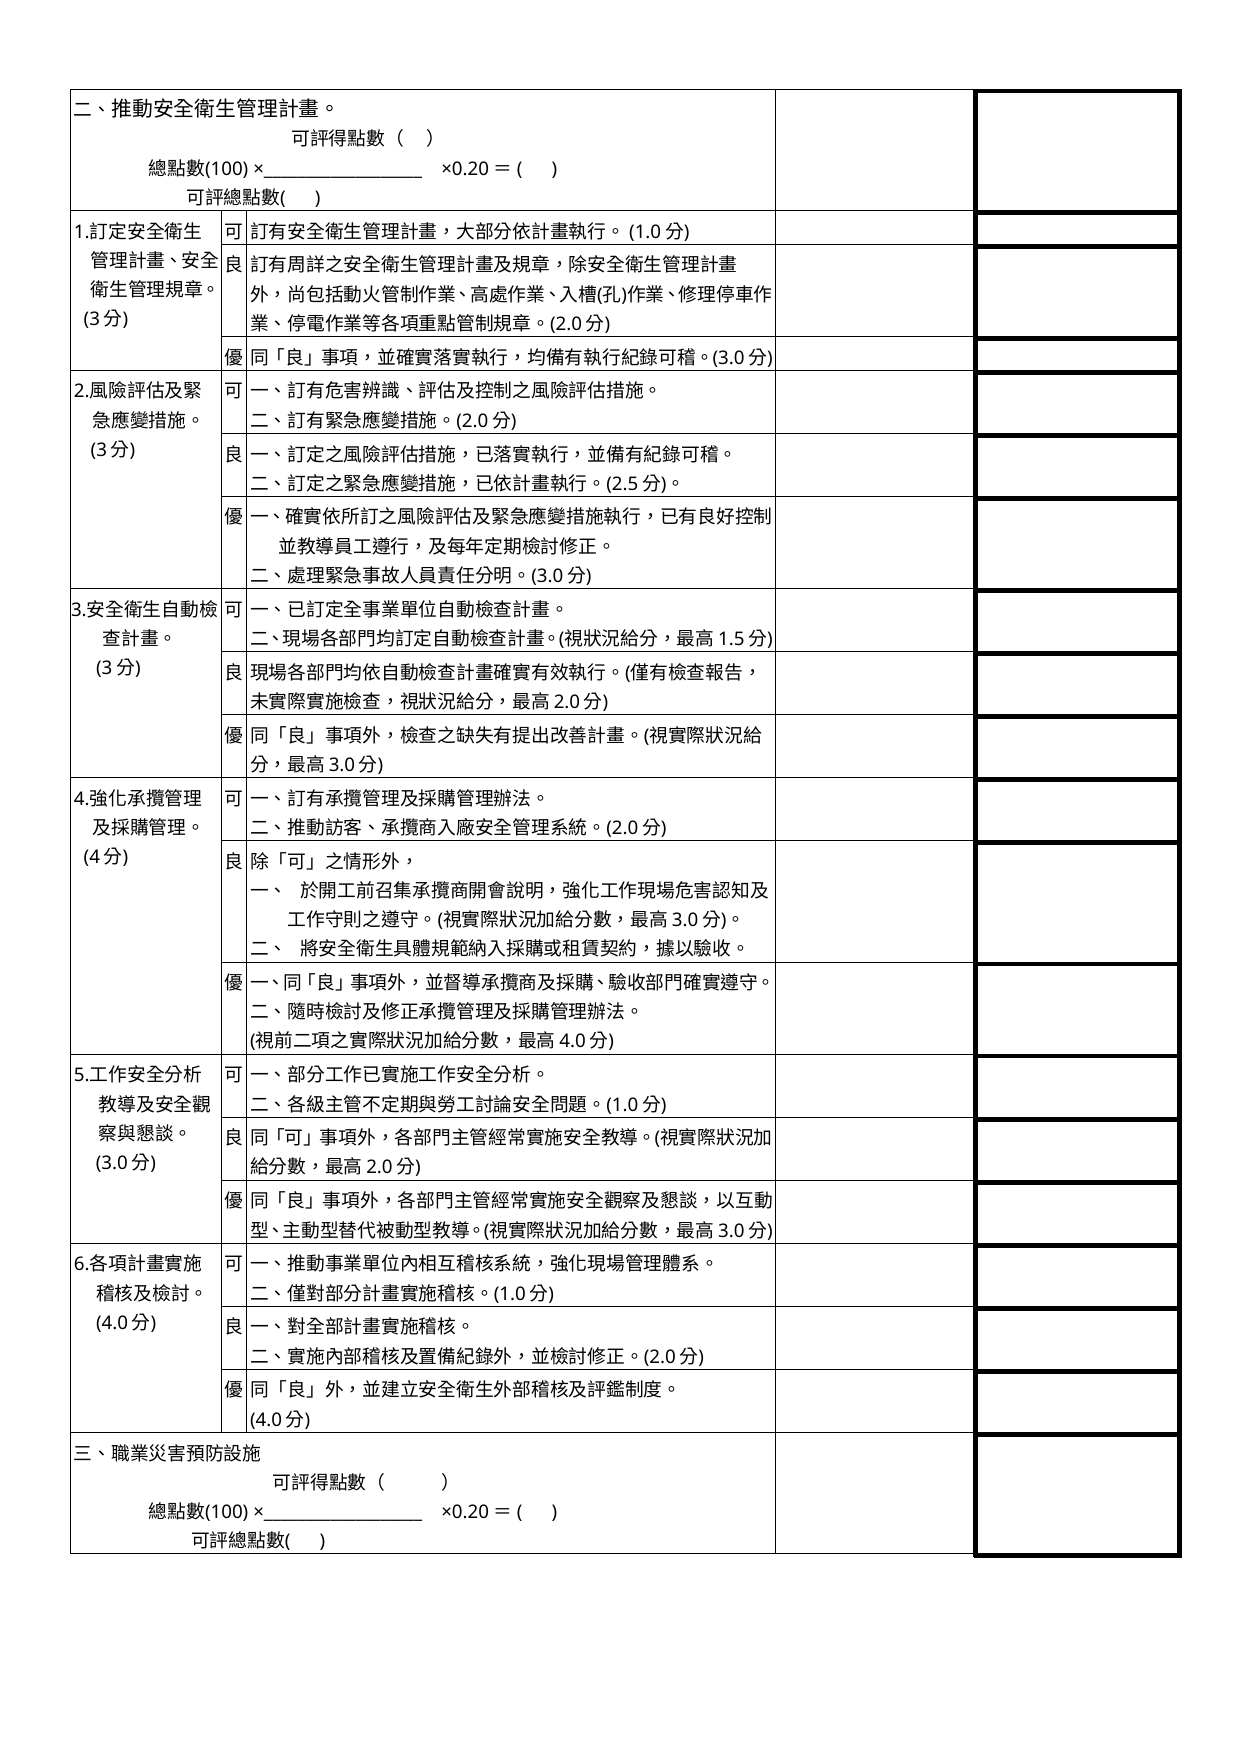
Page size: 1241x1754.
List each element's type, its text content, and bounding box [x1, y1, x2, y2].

table_cell 5.工作安全分析教導及安全觀察與懇談。 (3.0分) [71, 1055, 221, 1243]
table_cell 一、訂定之風險評估措施，已落實執行，並備有紀錄可稽。 二、訂定之緊急應變措施，已依計畫執行。(2.5分)。 [247, 434, 775, 496]
table_cell [978, 1374, 1177, 1432]
table_cell [776, 963, 973, 1054]
table_cell [776, 211, 973, 244]
table_cell [776, 652, 973, 714]
table_cell [776, 778, 973, 840]
table_cell [978, 1058, 1177, 1117]
table_cell [978, 249, 1177, 336]
table_cell 良 [222, 841, 246, 962]
table_cell 可 [222, 1055, 246, 1117]
table_cell [978, 966, 1177, 1054]
table_cell [978, 719, 1177, 777]
table_cell 良 [222, 652, 246, 714]
table_cell 同「良」事項外，檢查之缺失有提出改善計畫。(視實際狀況給分，最高3.0分) [247, 715, 775, 777]
table_cell [978, 341, 1177, 370]
table_cell [776, 1307, 973, 1369]
table_cell [776, 841, 973, 962]
table_cell 良 [222, 1307, 246, 1369]
table_cell 除「可」之情形外， 於開工前召集承攬商開會說明，強化工作現場危害認知及工作守則之遵守。(視實際狀況加給分數，最高3.0分)。 將安全衛生具體規範納入採購或租賃契約，據以驗收。 [247, 841, 775, 962]
table_cell 同「良」外，並建立安全衛生外部稽核及評鑑制度。 (4.0分) [247, 1370, 775, 1432]
table_cell [776, 90, 973, 210]
table_cell [776, 1118, 973, 1180]
table_cell [978, 845, 1177, 962]
table_cell 一、對全部計畫實施稽核。 二、實施內部稽核及置備紀錄外，並檢討修正。(2.0分) [247, 1307, 775, 1369]
table_cell 可 [222, 1244, 246, 1306]
table_cell 優 [222, 1181, 246, 1243]
table_cell 同「良」事項外，各部門主管經常實施安全觀察及懇談，以互動型、主動型替代被動型教導。(視實際狀況加給分數，最高3.0分) [247, 1181, 775, 1243]
table_cell 6.各項計畫實施稽核及檢討。 (4.0分) [71, 1244, 221, 1432]
table_cell [978, 438, 1177, 496]
table_cell 一、同「良」事項外，並督導承攬商及採購、驗收部門確實遵守。 二、隨時檢討及修正承攬管理及採購管理辦法。 (視前二項之實際狀況加給分數，最高4.0分) [247, 963, 775, 1054]
table_cell 優 [222, 337, 246, 370]
table_cell 一、推動事業單位內相互稽核系統，強化現場管理體系。 二、僅對部分計畫實施稽核。(1.0分) [247, 1244, 775, 1306]
table_cell 良 [222, 1118, 246, 1180]
table_cell 1.訂定安全衛生管理計畫、安全衛生管理規章。 (3分) [71, 211, 221, 370]
table_cell [776, 245, 973, 336]
table_cell 訂有安全衛生管理計畫，大部分依計畫執行。 (1.0分) [247, 211, 775, 244]
table_cell 優 [222, 715, 246, 777]
table_cell [776, 1055, 973, 1117]
table_cell [978, 215, 1177, 244]
table_cell 訂有周詳之安全衛生管理計畫及規章，除安全衛生管理計畫外，尚包括動火管制作業、高處作業、入槽(孔)作業、修理停車作業、停電作業等各項重點管制規章。(2.0分) [247, 245, 775, 336]
table_cell [978, 782, 1177, 840]
table_cell [776, 589, 973, 651]
table_cell [978, 1311, 1177, 1369]
table_cell [776, 1433, 973, 1553]
table_cell [776, 1244, 973, 1306]
table_cell [978, 1437, 1177, 1553]
table_cell [776, 371, 973, 433]
table_cell [776, 497, 973, 588]
table_cell 同「良」事項，並確實落實執行，均備有執行紀錄可稽。(3.0分) [247, 337, 775, 370]
table_cell [978, 593, 1177, 651]
table_cell 一、部分工作已實施工作安全分析。 二、各級主管不定期與勞工討論安全問題。(1.0分) [247, 1055, 775, 1117]
table_cell [978, 1122, 1177, 1180]
table_cell 一、已訂定全事業單位自動檢查計畫。 二、現場各部門均訂定自動檢查計畫。(視狀況給分，最高1.5分) [247, 589, 775, 651]
table_cell 一、確實依所訂之風險評估及緊急應變措施執行，已有良好控制並教導員工遵行，及每年定期檢討修正。 二、處理緊急事故人員責任分明。(3.0分) [247, 497, 775, 588]
table_cell 可 [222, 371, 246, 433]
table_cell [978, 1185, 1177, 1243]
table_cell 優 [222, 497, 246, 588]
table_cell 同「可」事項外，各部門主管經常實施安全教導。(視實際狀況加給分數，最高2.0分) [247, 1118, 775, 1180]
table_cell [978, 93, 1177, 210]
table_cell [978, 1248, 1177, 1306]
table_cell 優 [222, 963, 246, 1054]
table_cell [978, 656, 1177, 714]
table_cell 良 [222, 434, 246, 496]
table_cell [776, 715, 973, 777]
table_cell [776, 434, 973, 496]
table_cell 現場各部門均依自動檢查計畫確實有效執行。(僅有檢查報告，未實際實施檢查，視狀況給分，最高2.0分) [247, 652, 775, 714]
table_cell [978, 501, 1177, 588]
table_cell 良 [222, 245, 246, 336]
table_cell 一、訂有承攬管理及採購管理辦法。 二、推動訪客、承攬商入廠安全管理系統。(2.0分) [247, 778, 775, 840]
table_cell 可 [222, 589, 246, 651]
table_cell 三、職業災害預防設施 可評得點數（ ） 總點數(100) ×___________________ ×0.20 ＝ ( ) 可評總點數( ) [71, 1433, 775, 1553]
table_cell 一、訂有危害辨識、評估及控制之風險評估措施。 二、訂有緊急應變措施。(2.0分) [247, 371, 775, 433]
table_cell 2.風險評估及緊急應變措施。 (3分) [71, 371, 221, 588]
table_cell 二、推動安全衛生管理計畫。 可評得點數（ ） 總點數(100) ×___________________ ×0.20 ＝ ( ) 可評總點數( ) [71, 90, 775, 210]
table_cell [776, 337, 973, 370]
table_cell 可 [222, 778, 246, 840]
table_cell 優 [222, 1370, 246, 1432]
table_cell [776, 1181, 973, 1243]
table_cell 3.安全衛生自動檢查計畫。 (3分) [71, 589, 221, 777]
table_cell 可 [222, 211, 246, 244]
table_cell [776, 1370, 973, 1432]
table_cell 4.強化承攬管理及採購管理。 (4分) [71, 778, 221, 1054]
table_cell [978, 375, 1177, 433]
